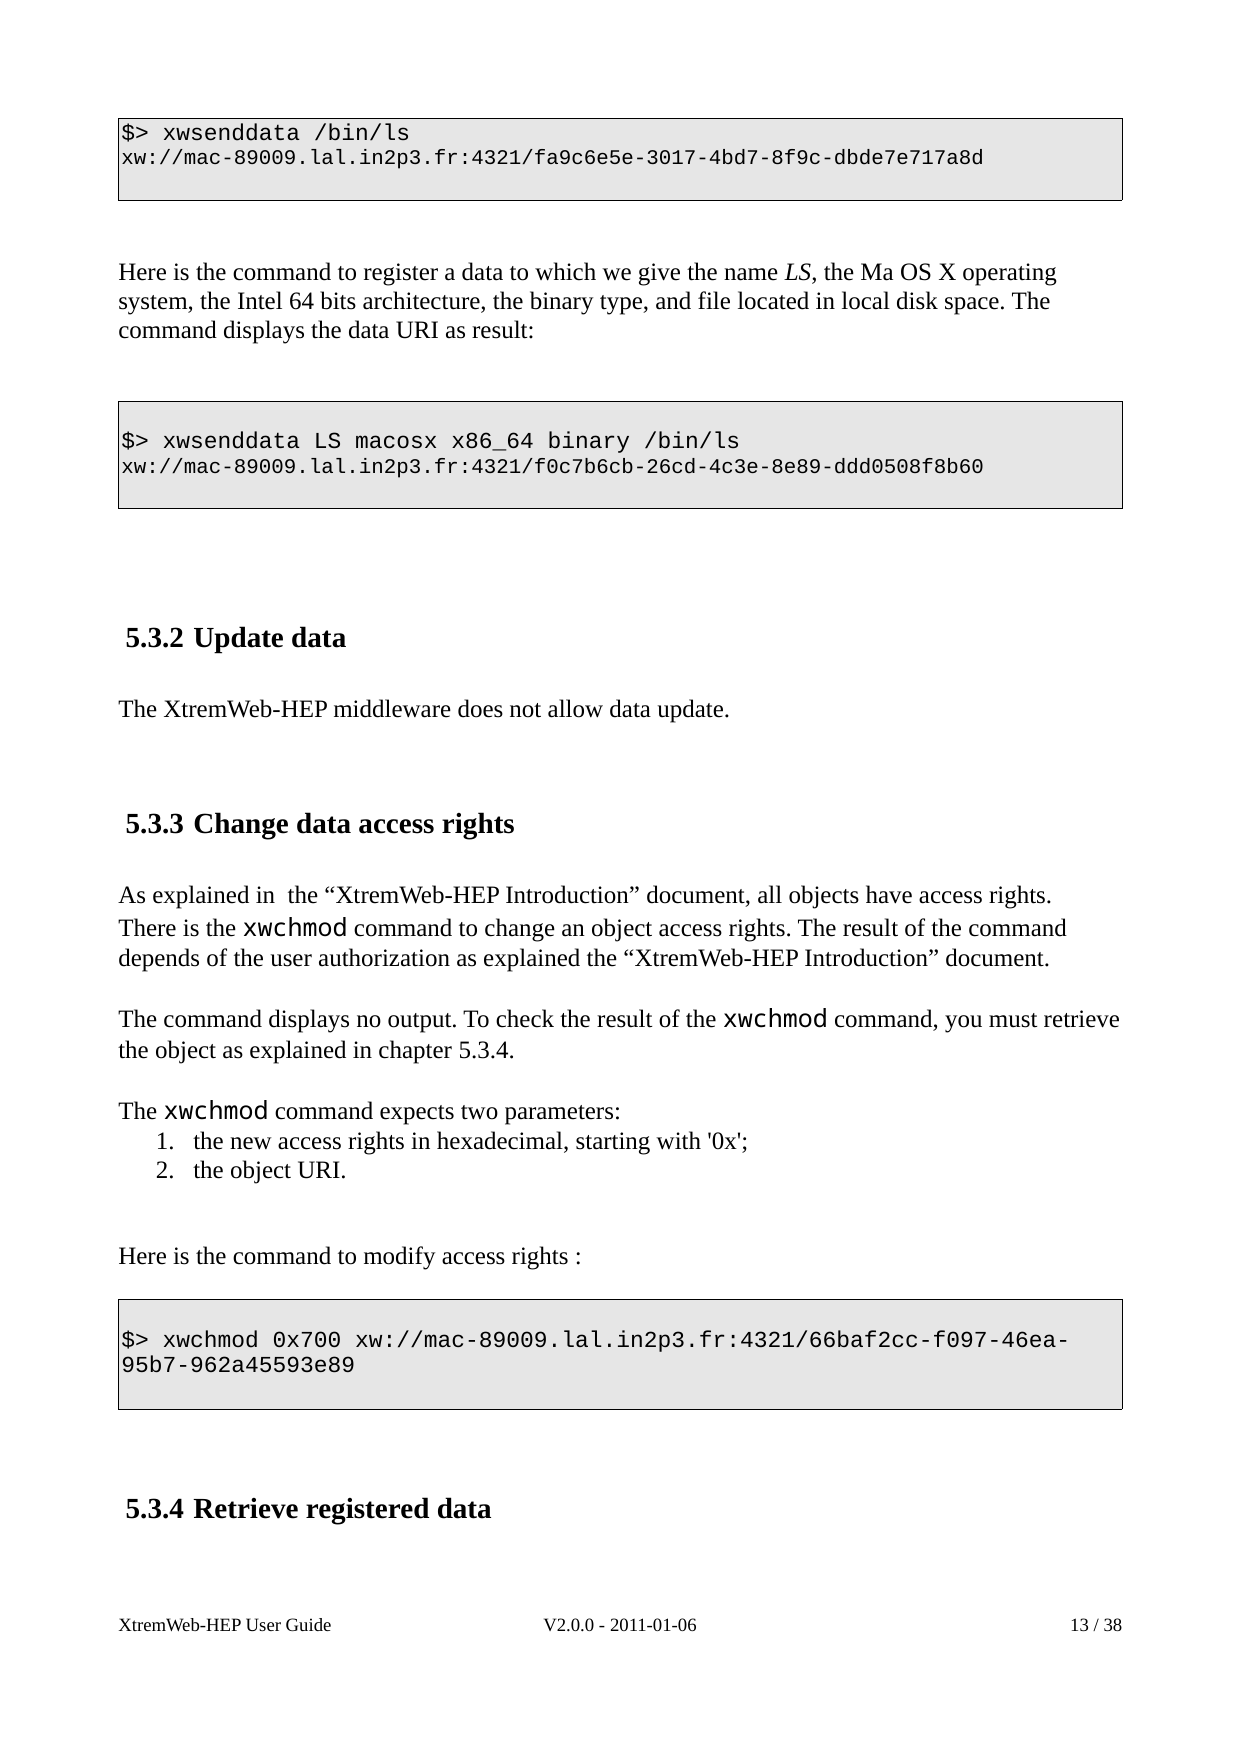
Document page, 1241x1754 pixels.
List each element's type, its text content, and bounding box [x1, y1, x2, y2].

text $> xwchmod 0x700 xw://mac-89009.lal.in2p3.fr:4321/66baf2cc-f097-46ea-95b7-962a45593e89 [119, 1325, 1122, 1377]
text xw://mac-89009.lal.in2p3.fr:4321/f0c7b6cb-26cd-4c3e-8e89-ddd0508f8b60 [119, 453, 1122, 476]
text The XtremWeb-HEP middleware does not allow data update. [118, 694, 1122, 723]
text The xwchmod command expects two parameters: [118, 1092, 1122, 1126]
text As explained in the “XtremWeb-HEP Introduction” document, all objects have access rights. [118, 881, 1122, 909]
text The command displays no output. To check the result of the xwchmod command, you must retrieve the object as explained in chapter 5.3.4. [118, 1001, 1122, 1064]
text xw://mac-89009.lal.in2p3.fr:4321/fa9c6e5e-3017-4bd7-8f9c-dbde7e717a8d [119, 144, 1122, 168]
text There is the xwchmod command to change an object access rights. The result of the command depends of the user authorization as explained the “XtremWeb-HEP Introduction” document. [118, 909, 1122, 972]
list the new access rights in hexadecimal, starting with '0x'; [156, 1126, 1122, 1155]
subtitle Update data [118, 620, 1122, 653]
text $> xwsenddata /bin/ls [119, 119, 1122, 144]
text Here is the command to modify access rights : [118, 1241, 1122, 1270]
list the object URI. [156, 1155, 1122, 1184]
text $> xwsenddata LS macosx x86_64 binary /bin/ls [119, 427, 1122, 453]
subtitle Change data access rights [118, 806, 1122, 839]
subtitle Retrieve registered data [118, 1491, 1122, 1525]
text Here is the command to register a data to which we give the name LS, the Ma OS X operating system, the Intel 64 bits architecture, the binary type, and file located in local disk space. The command displays the data URI as result: [118, 257, 1122, 343]
